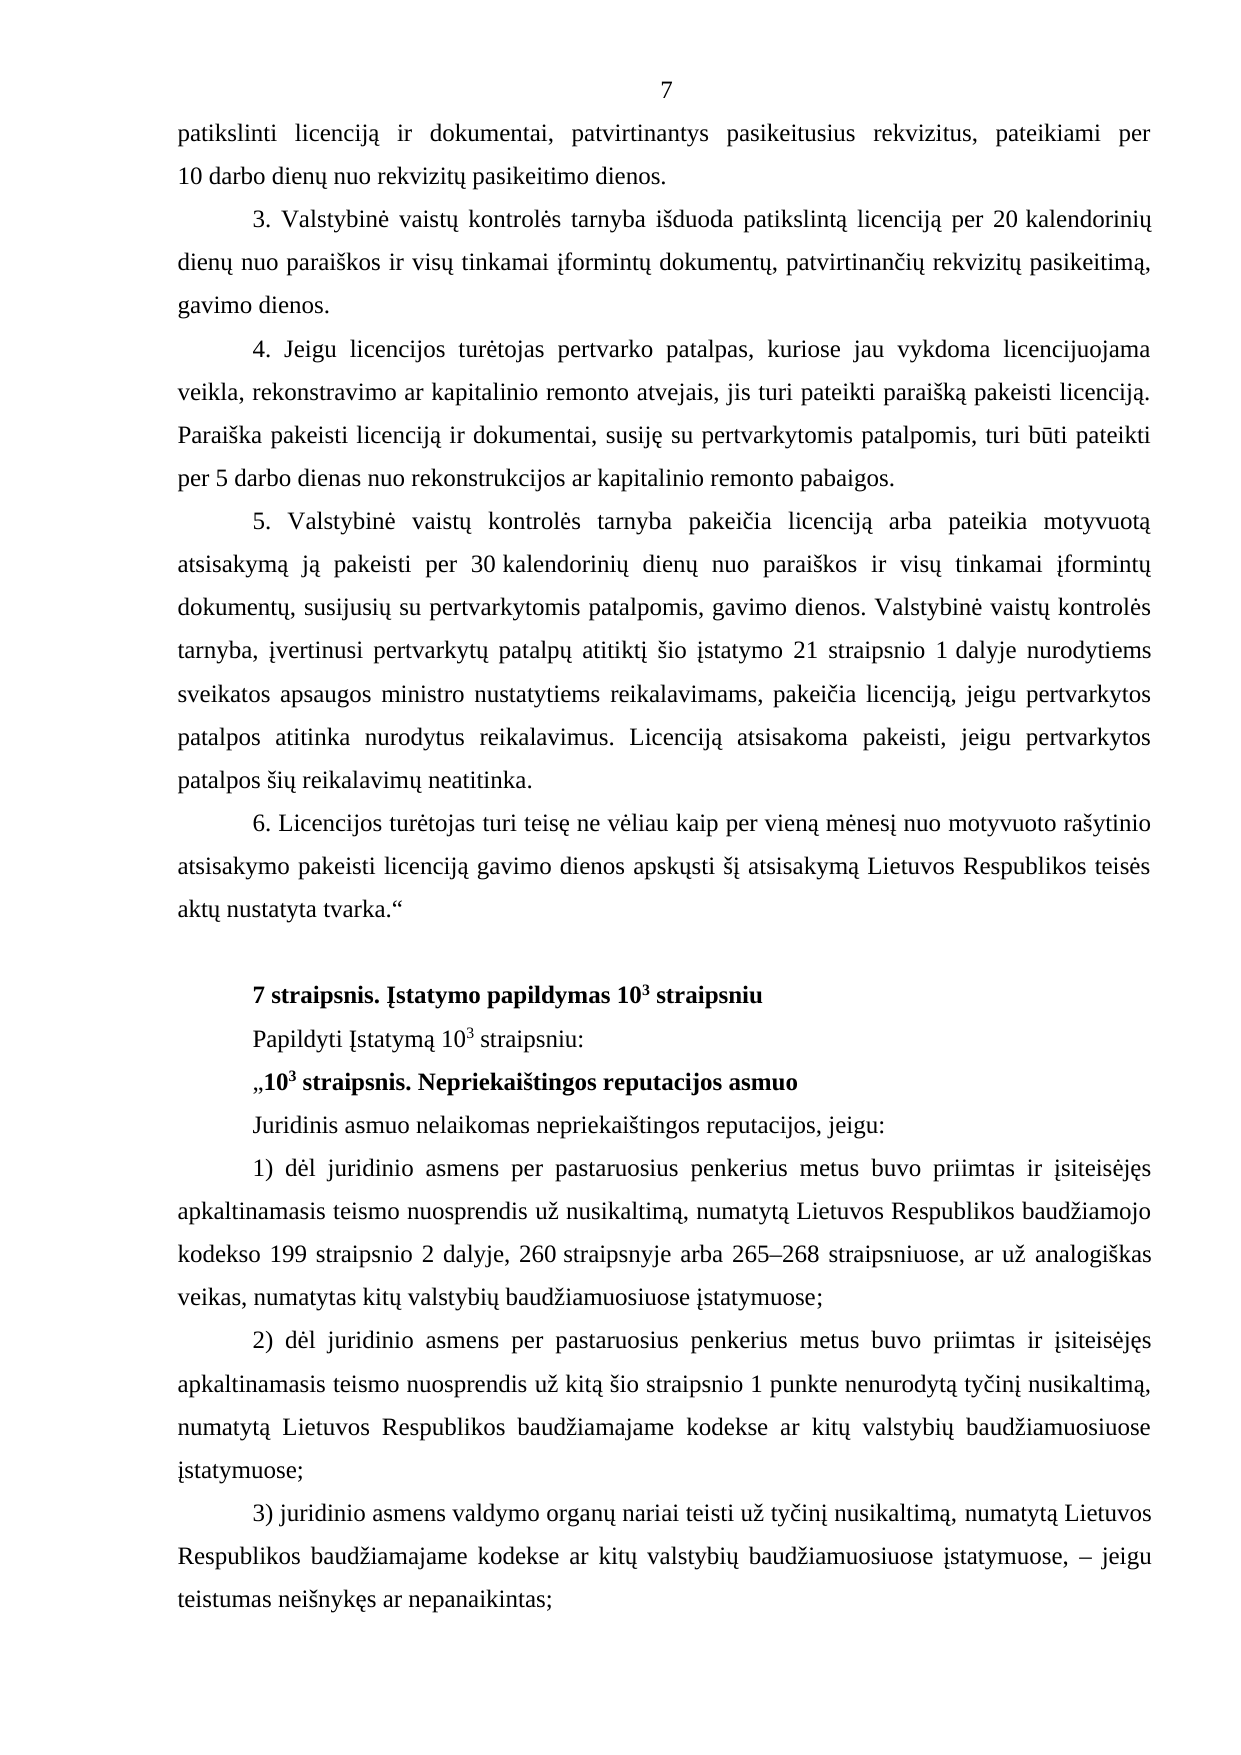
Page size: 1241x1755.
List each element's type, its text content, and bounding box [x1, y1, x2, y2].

text Papildyti Įstatymą 103 straipsniu: [177, 1024, 1152, 1052]
text Juridinis asmuo nelaikomas nepriekaištingos reputacijos, jeigu: [177, 1110, 1152, 1139]
text 2) dėl juridinio asmens per pastaruosius penkerius metus buvo priimtas ir įsiteisėjęs apkaltinamasis teismo nuosprendis už kitą šio straipsnio 1 punkte nenurodytą tyčinį nusikaltimą, numatytą Lietuvos Respublikos baudžiamajame kodekse ar kitų valstybių baudžiamuosiuose įstatymuose; [177, 1326, 1152, 1484]
text 6. Licencijos turėtojas turi teisę ne vėliau kaip per vieną mėnesį nuo motyvuoto rašytinio atsisakymo pakeisti licenciją gavimo dienos apskųsti šį atsisakymą Lietuvos Respublikos teisės aktų nustatyta tvarka.“ [177, 808, 1152, 923]
text „103 straipsnis. Nepriekaištingos reputacijos asmuo [177, 1067, 1152, 1096]
text 7 straipsnis. Įstatymo papildymas 103 straipsniu [177, 981, 1152, 1009]
text 4. Jeigu licencijos turėtojas pertvarko patalpas, kuriose jau vykdoma licencijuojama veikla, rekonstravimo ar kapitalinio remonto atvejais, jis turi pateikti paraišką pakeisti licenciją. Paraiška pakeisti licenciją ir dokumentai, susiję su pertvarkytomis patalpomis, turi būti pateikti per 5 darbo dienas nuo rekonstrukcijos ar kapitalinio remonto pabaigos. [177, 334, 1152, 492]
text patikslinti licenciją ir dokumentai, patvirtinantys pasikeitusius rekvizitus, pateikiami per 10 darbo dienų nuo rekvizitų pasikeitimo dienos. [177, 118, 1152, 190]
text 1) dėl juridinio asmens per pastaruosius penkerius metus buvo priimtas ir įsiteisėjęs apkaltinamasis teismo nuosprendis už nusikaltimą, numatytą Lietuvos Respublikos baudžiamojo kodekso 199 straipsnio 2 dalyje, 260 straipsnyje arba 265–268 straipsniuose, ar už analogiškas veikas, numatytas kitų valstybių baudžiamuosiuose įstatymuose; [177, 1153, 1152, 1311]
text 3. Valstybinė vaistų kontrolės tarnyba išduoda patikslintą licenciją per 20 kalendorinių dienų nuo paraiškos ir visų tinkamai įformintų dokumentų, patvirtinančių rekvizitų pasikeitimą, gavimo dienos. [177, 204, 1152, 319]
text 3) juridinio asmens valdymo organų nariai teisti už tyčinį nusikaltimą, numatytą Lietuvos Respublikos baudžiamajame kodekse ar kitų valstybių baudžiamuosiuose įstatymuose, – jeigu teistumas neišnykęs ar nepanaikintas; [177, 1498, 1152, 1613]
text 5. Valstybinė vaistų kontrolės tarnyba pakeičia licenciją arba pateikia motyvuotą atsisakymą ją pakeisti per 30 kalendorinių dienų nuo paraiškos ir visų tinkamai įformintų dokumentų, susijusių su pertvarkytomis patalpomis, gavimo dienos. Valstybinė vaistų kontrolės tarnyba, įvertinusi pertvarkytų patalpų atitiktį šio įstatymo 21 straipsnio 1 dalyje nurodytiems sveikatos apsaugos ministro nustatytiems reikalavimams, pakeičia licenciją, jeigu pertvarkytos patalpos atitinka nurodytus reikalavimus. Licenciją atsisakoma pakeisti, jeigu pertvarkytos patalpos šių reikalavimų neatitinka. [177, 506, 1152, 794]
